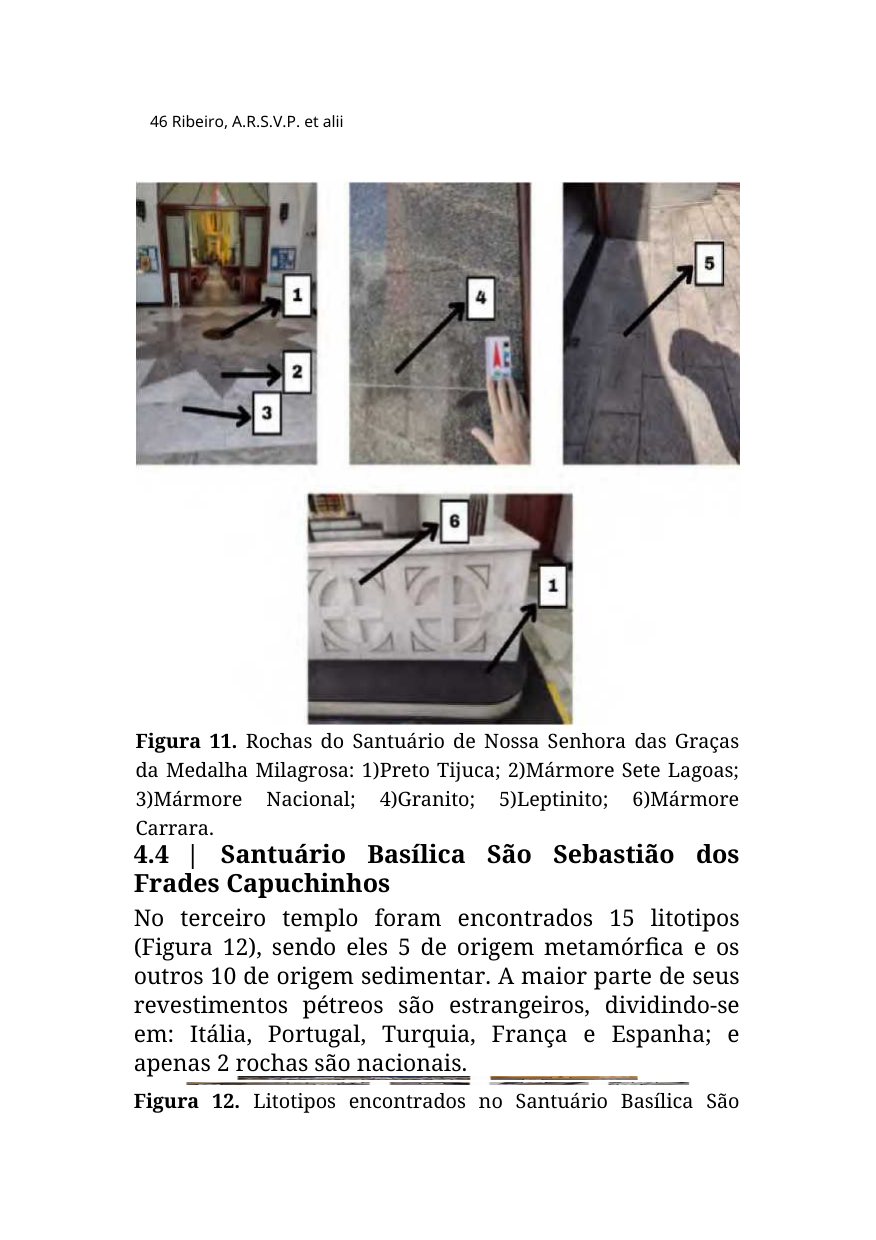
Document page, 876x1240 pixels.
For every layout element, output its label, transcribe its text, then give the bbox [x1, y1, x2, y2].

text No terceiro templo foram encontrados 15 litotipos (Figura 12), sendo eles 5 de origem metamórfica e os outros 10 de origem sedimentar. A maior parte de seus revestimentos pétreos são estrangeiros, dividindo-se em: Itália, Portugal, Turquia, França e Espanha; e apenas 2 rochas são nacionais. [133, 903, 740, 1077]
text Figura 11. Rochas do Santuário de Nossa Senhora das Graças da Medalha Milagrosa: 1)Preto Tijuca; 2)Mármore Sete Lagoas; 3)Mármore Nacional; 4)Granito; 5)Leptinito; 6)Mármore Carrara. [135, 726, 740, 842]
text Figura 12. Litotipos encontrados no Santuário Basílica São [133, 1088, 740, 1113]
picture [237, 1076, 638, 1080]
subtitle 4.4 | Santuário Basílica São Sebastião dos Frades Capuchinhos [133, 182, 740, 898]
picture [135, 181, 740, 726]
